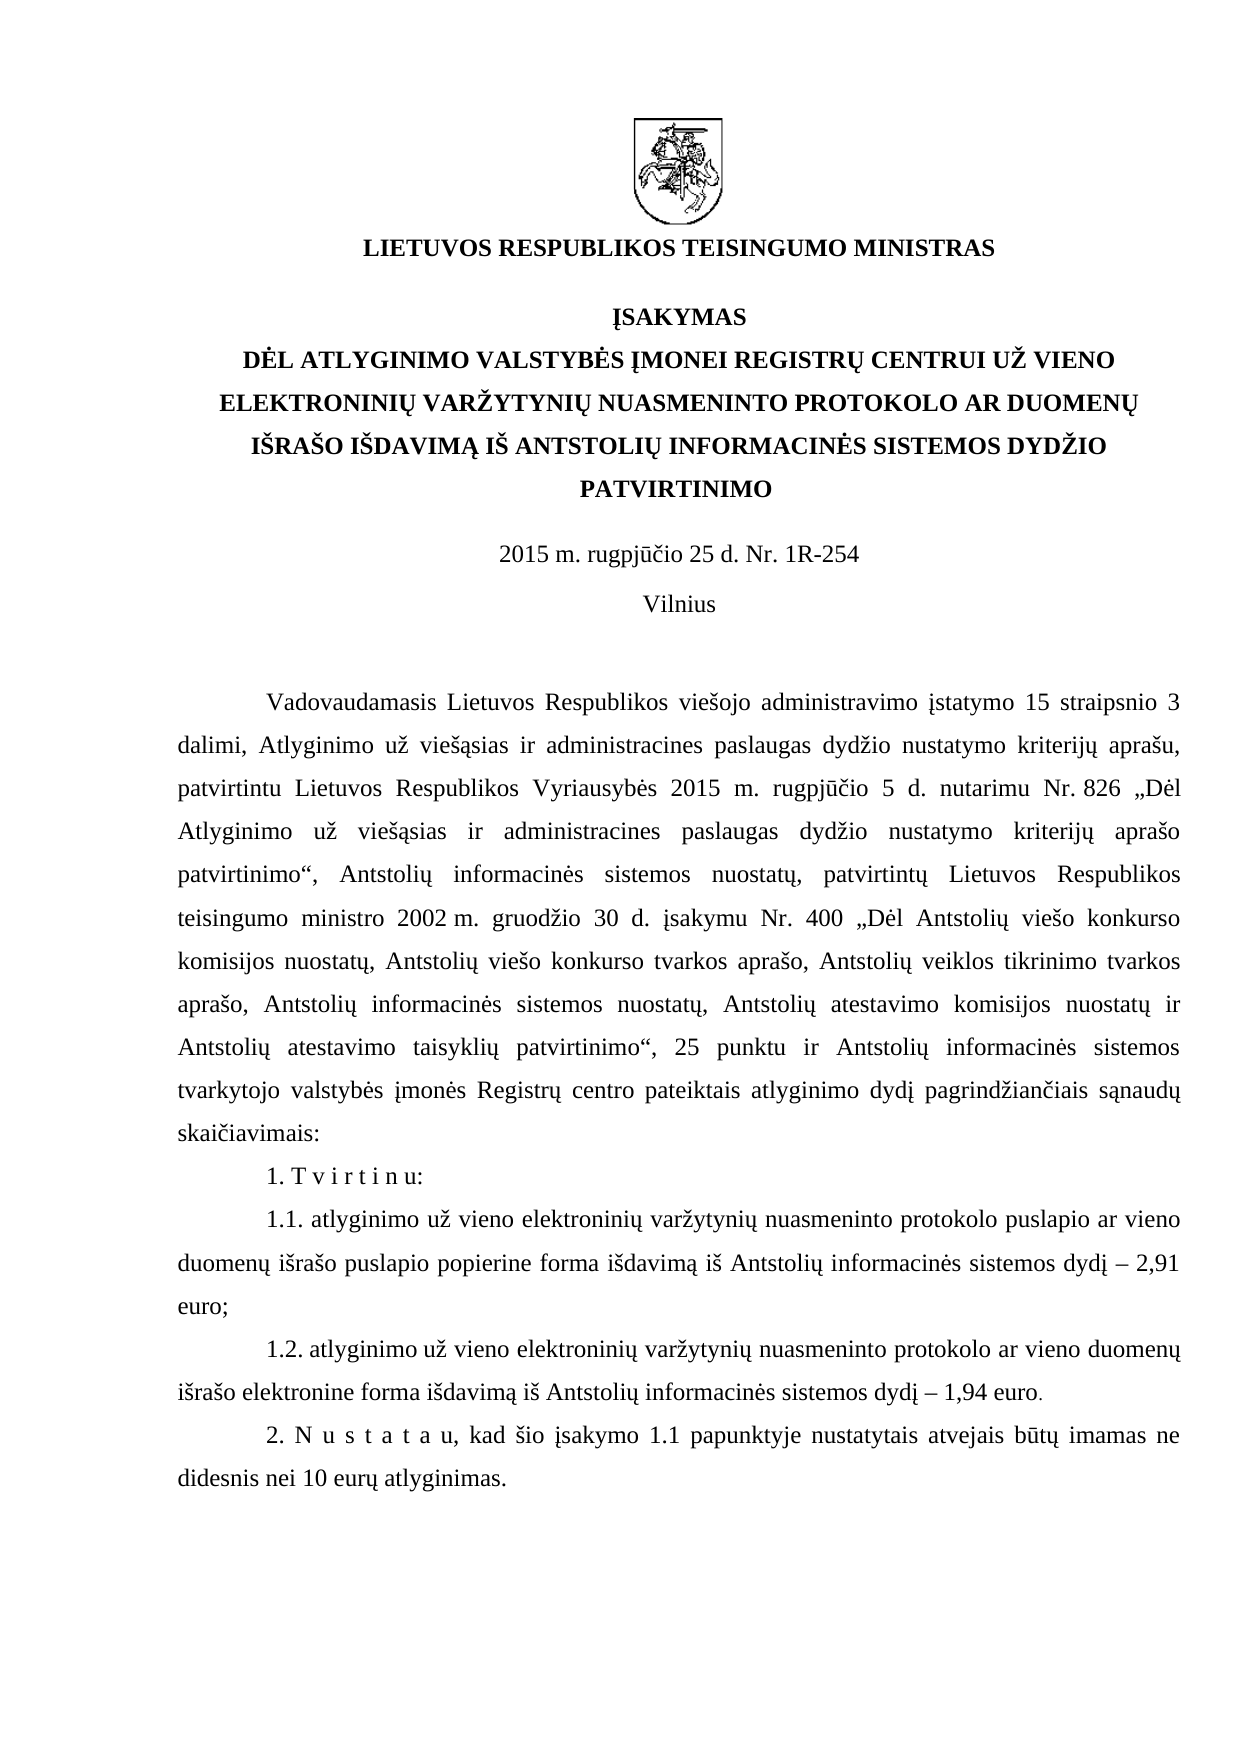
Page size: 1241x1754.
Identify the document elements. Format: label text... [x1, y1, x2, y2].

text Vilnius [177, 589, 1181, 618]
text ĮSAKYMAS [177, 302, 1181, 331]
text 2015 m. rugpjūčio 25 d. Nr. 1R-254 [177, 539, 1181, 568]
text 1. T v i r t i n u: [177, 1161, 1181, 1190]
text LIETUVOS RESPUBLIKOS TEISINGUMO MINISTRAS [177, 233, 1181, 262]
text 2. N u s t a t a u, kad šio įsakymo 1.1 papunktyje nustatytais atvejais būtų imamas ne didesnis nei 10 eurų atlyginimas. [177, 1420, 1181, 1492]
text 1.2. atlyginimo už vieno elektroninių varžytynių nuasmeninto protokolo ar vieno duomenų išrašo elektronine forma išdavimą iš Antstolių informacinės sistemos dydį – 1,94 euro. [177, 1334, 1181, 1406]
text Vadovaudamasis Lietuvos Respublikos viešojo administravimo įstatymo 15 straipsnio 3 dalimi, Atlyginimo už viešąsias ir administracines paslaugas dydžio nustatymo kriterijų aprašu, patvirtintu Lietuvos Respublikos Vyriausybės 2015 m. rugpjūčio 5 d. nutarimu Nr. 826 „Dėl Atlyginimo už viešąsias ir administracines paslaugas dydžio nustatymo kriterijų aprašo patvirtinimo“, Antstolių informacinės sistemos nuostatų, patvirtintų Lietuvos Respublikos teisingumo ministro 2002 m. gruodžio 30 d. įsakymu Nr. 400 „Dėl Antstolių viešo konkurso komisijos nuostatų, Antstolių viešo konkurso tvarkos aprašo, Antstolių veiklos tikrinimo tvarkos aprašo, Antstolių informacinės sistemos nuostatų, Antstolių atestavimo komisijos nuostatų ir Antstolių atestavimo taisyklių patvirtinimo“, 25 punktu ir Antstolių informacinės sistemos tvarkytojo valstybės įmonės Registrų centro pateiktais atlyginimo dydį pagrindžiančiais sąnaudų skaičiavimais: [177, 687, 1181, 1147]
text 1.1. atlyginimo už vieno elektroninių varžytynių nuasmeninto protokolo puslapio ar vieno duomenų išrašo puslapio popierine forma išdavimą iš Antstolių informacinės sistemos dydį – 2,91 euro; [177, 1204, 1181, 1319]
text Dėl ATLYGINIMO VALSTYBĖS ĮMONEI REGISTRŲ CENTRUI UŽ VIENO ELEKTRONINIŲ VARŽYTYNIŲ NUASMENINTO PROTOKOLO AR DUOMENŲ IŠRAŠO IŠDAVIMĄ IŠ ANTSTOLIŲ INFORMACINĖS SISTEMOS DYDŽIO PATVIRTINIMO [177, 345, 1181, 503]
